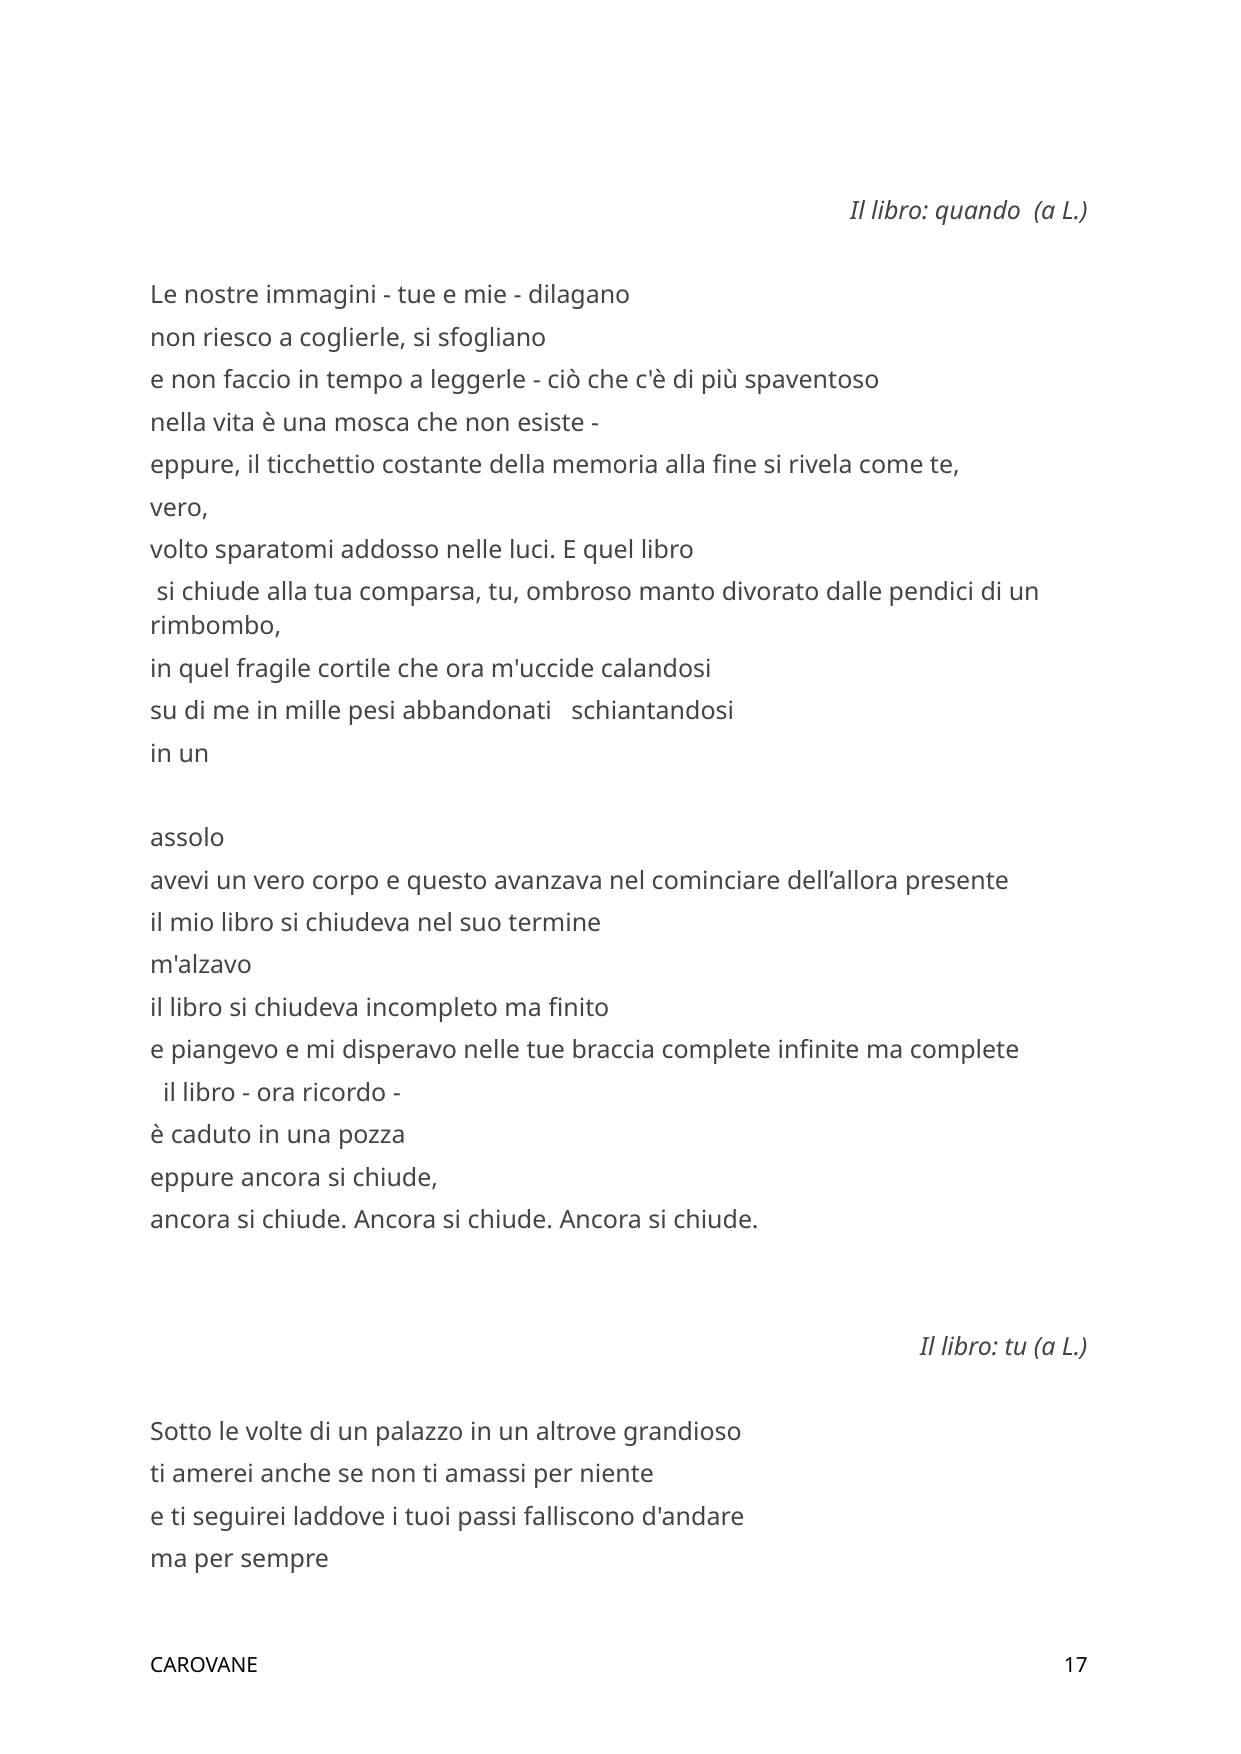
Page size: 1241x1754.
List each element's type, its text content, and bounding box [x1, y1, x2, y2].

text ma per sempre [150, 1541, 1090, 1575]
text e non faccio in tempo a leggerle - ciò che c'è di più spaventoso [150, 362, 1090, 396]
text il libro si chiudeva incompleto ma finito [150, 989, 1090, 1024]
text non riesco a coglierle, si sfogliano [150, 319, 1090, 354]
text su di me in mille pesi abbandonati schiantandosi [150, 693, 1090, 727]
text e piangevo e mi disperavo nelle tue braccia complete infinite ma complete [150, 1032, 1090, 1066]
text assolo [150, 820, 1090, 854]
text Il libro: quando (a L.) [150, 192, 1090, 226]
text in quel fragile cortile che ora m'uccide calandosi [150, 650, 1090, 684]
text Sotto le volte di un palazzo in un altrove grandioso [150, 1413, 1090, 1448]
text eppure ancora si chiude, [150, 1159, 1090, 1193]
text il mio libro si chiudeva nel suo termine [150, 905, 1090, 939]
text nella vita è una mosca che non esiste - [150, 404, 1090, 438]
text in un [150, 735, 1090, 769]
text m'alzavo [150, 947, 1090, 981]
text è caduto in una pozza [150, 1117, 1090, 1151]
text ti amerei anche se non ti amassi per niente [150, 1456, 1090, 1490]
text si chiude alla tua comparsa, tu, ombroso manto divorato dalle pendici di un rimbombo, [150, 574, 1090, 642]
text avevi un vero corpo e questo avanzava nel cominciare dell’allora presente [150, 862, 1090, 896]
text Il libro: tu (a L.) [150, 1329, 1090, 1363]
text il libro - ora ricordo - [150, 1074, 1090, 1108]
text vero, [150, 489, 1090, 523]
text Le nostre immagini - tue e mie - dilagano [150, 277, 1090, 311]
text e ti seguirei laddove i tuoi passi falliscono d'andare [150, 1498, 1090, 1532]
text ancora si chiude. Ancora si chiude. Ancora si chiude. [150, 1202, 1090, 1236]
text volto sparatomi addosso nelle luci. E quel libro [150, 532, 1090, 566]
text eppure, il ticchettio costante della memoria alla fine si rivela come te, [150, 447, 1090, 481]
